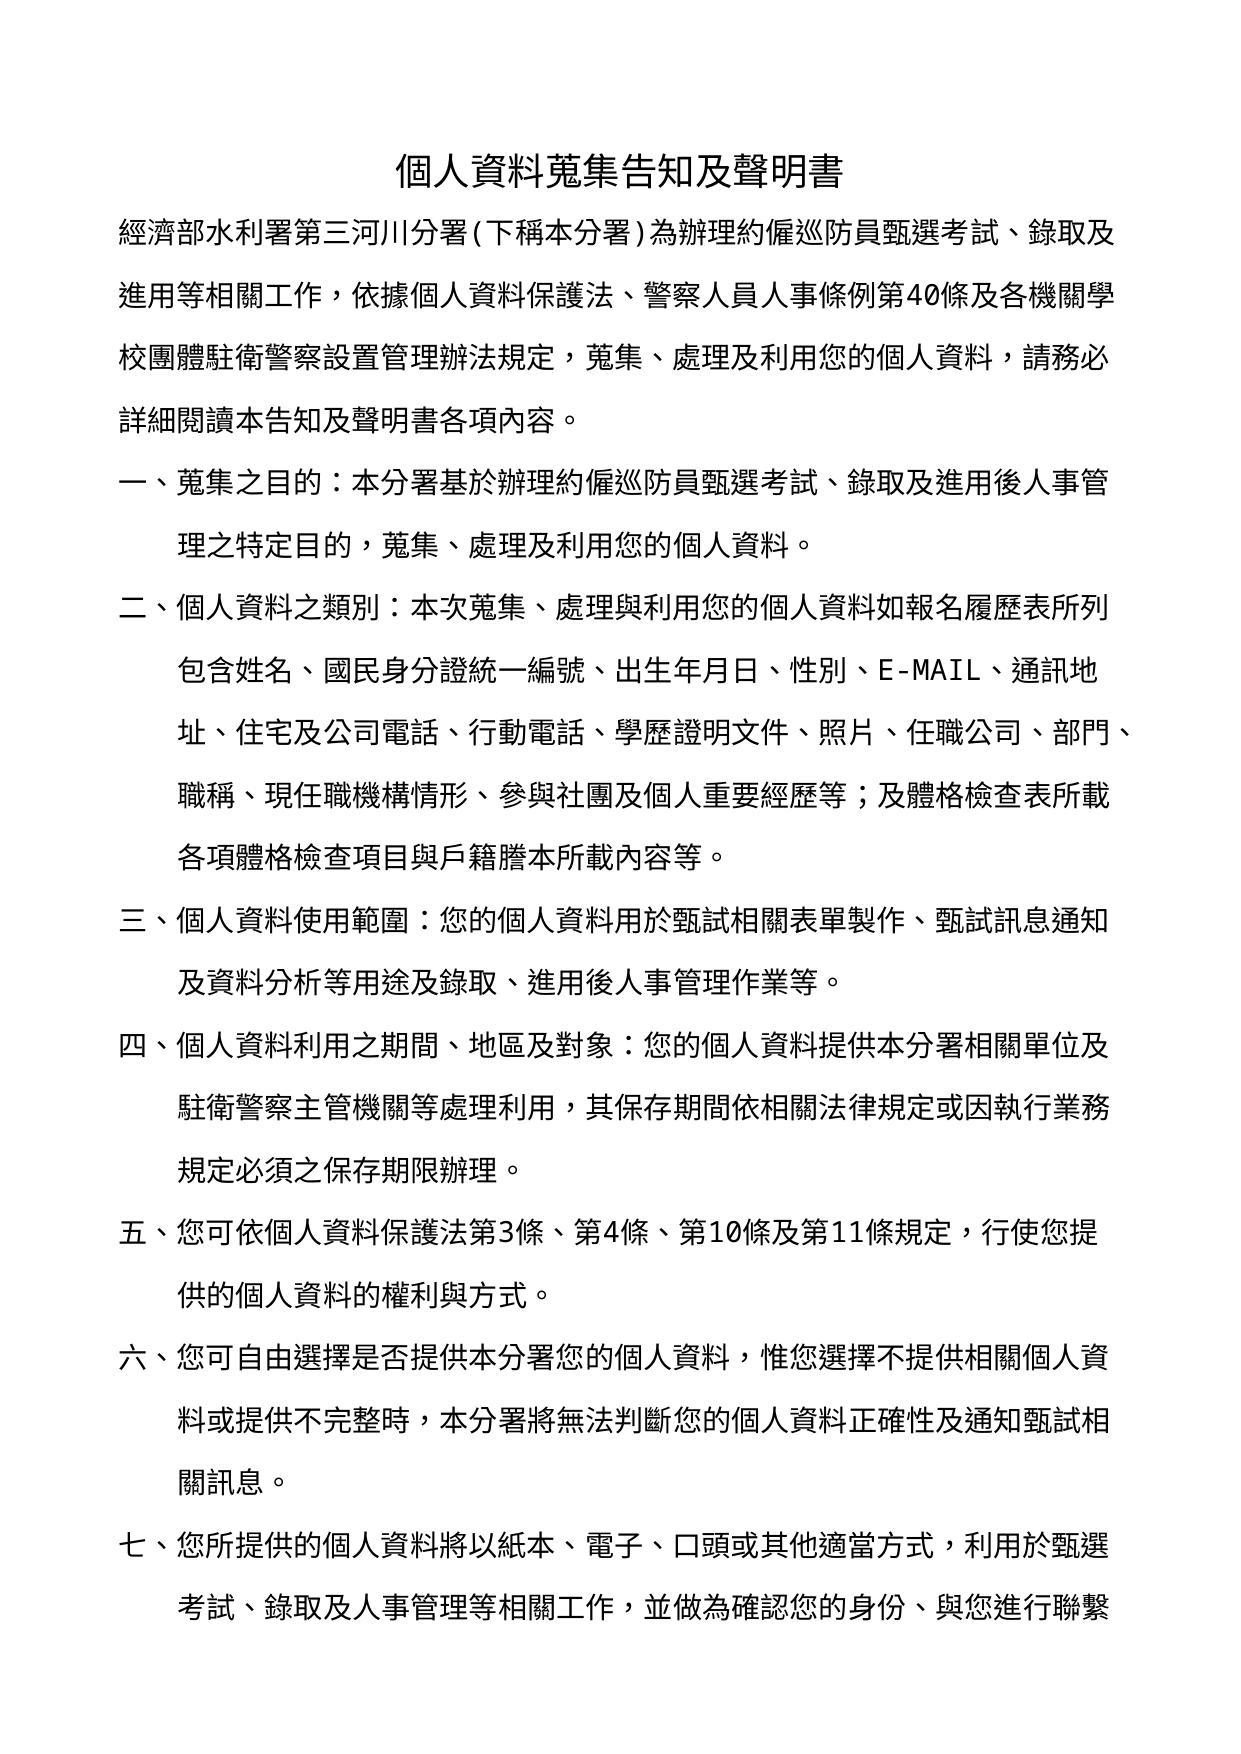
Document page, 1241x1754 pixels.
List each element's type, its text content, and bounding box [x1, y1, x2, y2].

text 經濟部水利署第三河川分署(下稱本分署)為辦理約僱巡防員甄選考試、錄取及進用等相關工作，依據個人資料保護法、警察人員人事條例第40條及各機關學校團體駐衛警察設置管理辦法規定，蒐集、處理及利用您的個人資料，請務必詳細閱讀本告知及聲明書各項內容。 [118, 189, 1122, 439]
text 四、個人資料利用之期間、地區及對象：您的個人資料提供本分署相關單位及駐衛警察主管機關等處理利用，其保存期間依相關法律規定或因執行業務規定必須之保存期限辦理。 [118, 1002, 1122, 1189]
text 三、個人資料使用範圍：您的個人資料用於甄試相關表單製作、甄試訊息通知及資料分析等用途及錄取、進用後人事管理作業等。 [118, 877, 1122, 1002]
text 七、您所提供的個人資料將以紙本、電子、口頭或其他適當方式，利用於甄選考試、錄取及人事管理等相關工作，並做為確認您的身份、與您進行聯繫 [118, 1502, 1122, 1627]
text 五、您可依個人資料保護法第3條、第4條、第10條及第11條規定，行使您提供的個人資料的權利與方式。 [118, 1189, 1122, 1314]
text 個人資料蒐集告知及聲明書 [118, 127, 1122, 189]
text 一、蒐集之目的：本分署基於辦理約僱巡防員甄選考試、錄取及進用後人事管理之特定目的，蒐集、處理及利用您的個人資料。 [118, 439, 1122, 564]
text 六、您可自由選擇是否提供本分署您的個人資料，惟您選擇不提供相關個人資料或提供不完整時，本分署將無法判斷您的個人資料正確性及通知甄試相關訊息。 [118, 1314, 1122, 1502]
text 二、個人資料之類別：本次蒐集、處理與利用您的個人資料如報名履歷表所列包含姓名、國民身分證統一編號、出生年月日、性別、E-MAIL、通訊地址、住宅及公司電話、行動電話、學歷證明文件、照片、任職公司、部門、職稱、現任職機構情形、參與社團及個人重要經歷等；及體格檢查表所載各項體格檢查項目與戶籍謄本所載內容等。 [118, 564, 1122, 877]
